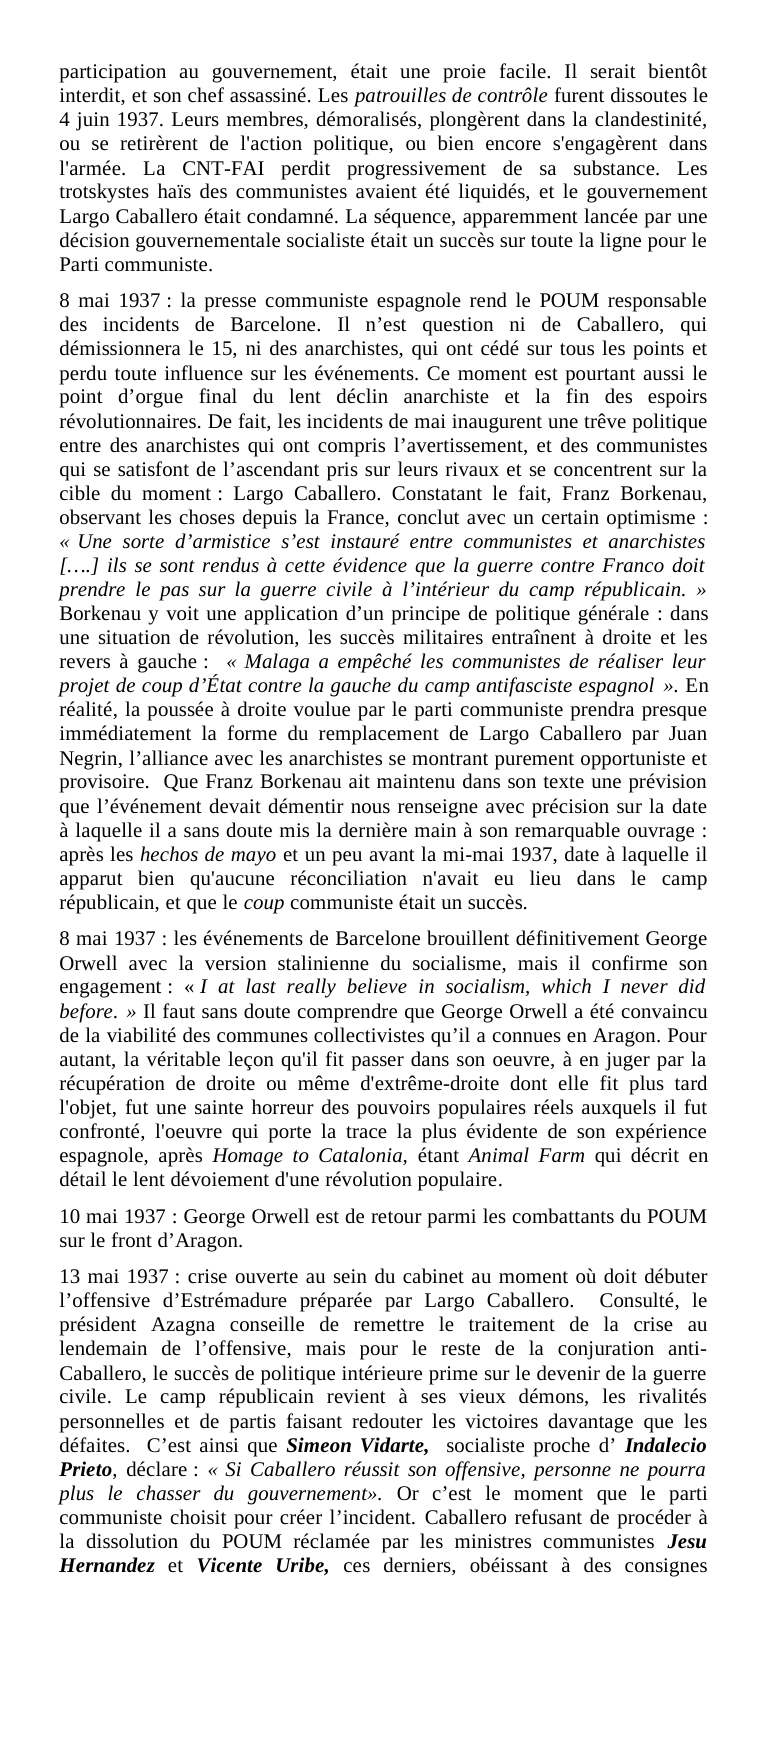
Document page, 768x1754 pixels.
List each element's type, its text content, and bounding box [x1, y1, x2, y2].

text 10 mai 1937 : George Orwell est de retour parmi les combattants du POUM sur le front d’Aragon. [59, 1203, 709, 1252]
text 8 mai 1937 : la presse communiste espagnole rend le POUM responsable des incidents de Barcelone. Il n’est question ni de Caballero, qui démissionnera le 15, ni des anarchistes, qui ont cédé sur tous les points et perdu toute influence sur les événements. Ce moment est pourtant aussi le point d’orgue final du lent déclin anarchiste et la fin des espoirs révolutionnaires. De fait, les incidents de mai inaugurent une trêve politique entre des anarchistes qui ont compris l’avertissement, et des communistes qui se satisfont de l’ascendant pris sur leurs rivaux et se concentrent sur la cible du moment : Largo Caballero. Constatant le fait, Franz Borkenau, observant les choses depuis la France, conclut avec un certain optimisme : « Une sorte d’armistice s’est instauré entre communistes et anarchistes [….] ils se sont rendus à cette évidence que la guerre contre Franco doit prendre le pas sur la guerre civile à l’intérieur du camp républicain. » Borkenau y voit une application d’un principe de politique générale : dans une situation de révolution, les succès militaires entraînent à droite et les revers à gauche : « Malaga a empêché les communistes de réaliser leur projet de coup d’État contre la gauche du camp antifasciste espagnol ». En réalité, la poussée à droite voulue par le parti communiste prendra presque immédiatement la forme du remplacement de Largo Caballero par Juan Negrin, l’alliance avec les anarchistes se montrant purement opportuniste et provisoire. Que Franz Borkenau ait maintenu dans son texte une prévision que l’événement devait démentir nous renseigne avec précision sur la date à laquelle il a sans doute mis la dernière main à son remarquable ouvrage : après les hechos de mayo et un peu avant la mi-mai 1937, date à laquelle il apparut bien qu'aucune réconciliation n'avait eu lieu dans le camp républicain, et que le coup communiste était un succès. [59, 288, 709, 914]
text participation au gouvernement, était une proie facile. Il serait bientôt interdit, et son chef assassiné. Les patrouilles de contrôle furent dissoutes le 4 juin 1937. Leurs membres, démoralisés, plongèrent dans la clandestinité, ou se retirèrent de l'action politique, ou bien encore s'engagèrent dans l'armée. La CNT-FAI perdit progressivement de sa substance. Les trotskystes haïs des communistes avaient été liquidés, et le gouvernement Largo Caballero était condamné. La séquence, apparemment lancée par une décision gouvernementale socialiste était un succès sur toute la ligne pour le Parti communiste. [59, 59, 709, 276]
text 8 mai 1937 : les événements de Barcelone brouillent définitivement George Orwell avec la version stalinienne du socialisme, mais il confirme son engagement : « I at last really believe in socialism, which I never did before. » Il faut sans doute comprendre que George Orwell a été convaincu de la viabilité des communes collectivistes qu’il a connues en Aragon. Pour autant, la véritable leçon qu'il fit passer dans son oeuvre, à en juger par la récupération de droite ou même d'extrême-droite dont elle fit plus tard l'objet, fut une sainte horreur des pouvoirs populaires réels auxquels il fut confronté, l'oeuvre qui porte la trace la plus évidente de son expérience espagnole, après Homage to Catalonia, étant Animal Farm qui décrit en détail le lent dévoiement d'une révolution populaire. [59, 926, 709, 1191]
text 13 mai 1937 : crise ouverte au sein du cabinet au moment où doit débuter l’offensive d’Estrémadure préparée par Largo Caballero. Consulté, le président Azagna conseille de remettre le traitement de la crise au lendemain de l’offensive, mais pour le reste de la conjuration anti-Caballero, le succès de politique intérieure prime sur le devenir de la guerre civile. Le camp républicain revient à ses vieux démons, les rivalités personnelles et de partis faisant redouter les victoires davantage que les défaites. C’est ainsi que Simeon Vidarte, socialiste proche d’ Indalecio Prieto, déclare : « Si Caballero réussit son offensive, personne ne pourra plus le chasser du gouvernement». Or c’est le moment que le parti communiste choisit pour créer l’incident. Caballero refusant de procéder à la dissolution du POUM réclamée par les ministres communistes Jesu Hernandez et Vicente Uribe, ces derniers, obéissant à des consignes [59, 1264, 709, 1577]
